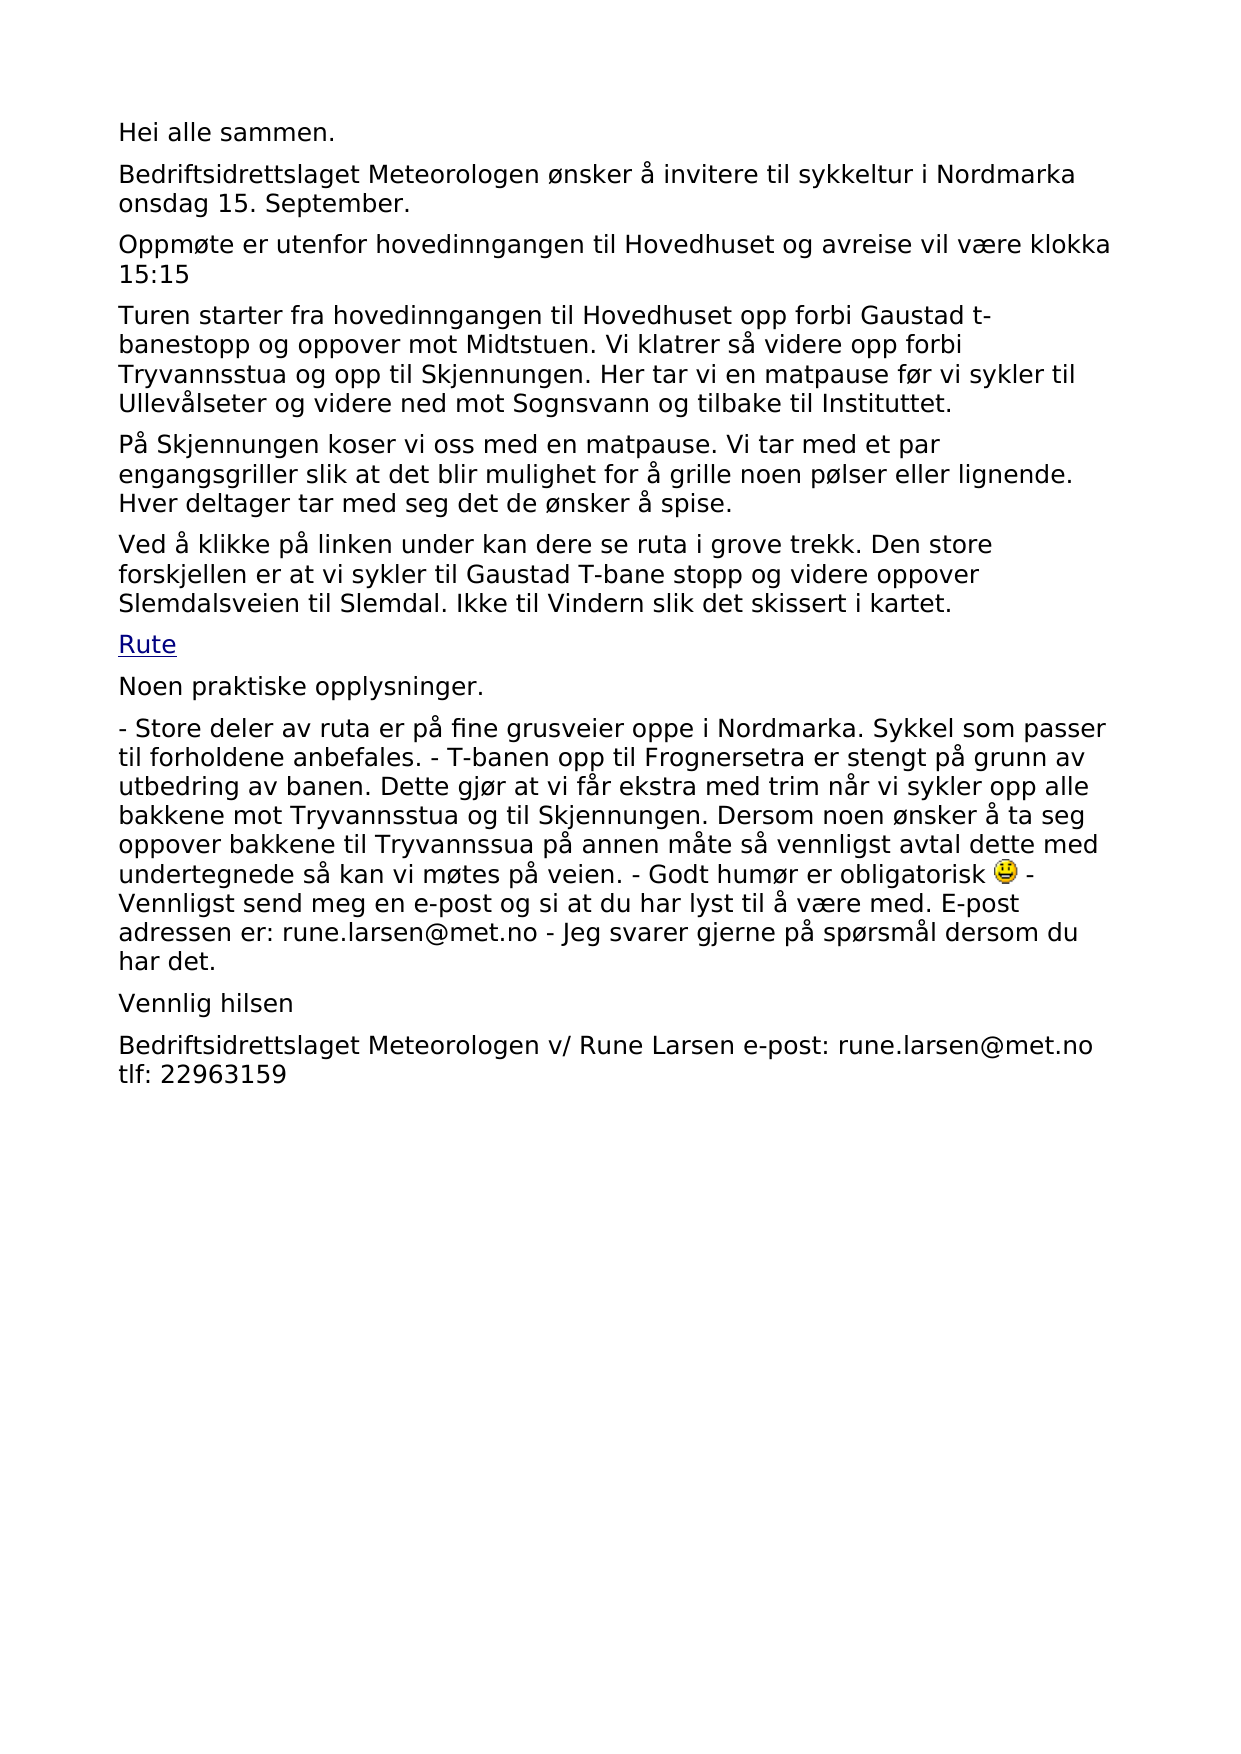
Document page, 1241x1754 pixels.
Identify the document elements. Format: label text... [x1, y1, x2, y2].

text Oppmøte er utenfor hovedinngangen til Hovedhuset og avreise vil være klokka 15:15 [118, 231, 1122, 289]
text Vennlig hilsen [118, 989, 1122, 1018]
text Bedriftsidrettslaget Meteorologen ønsker å invitere til sykkeltur i Nordmarka onsdag 15. September. [118, 160, 1122, 218]
text Rute [118, 631, 1122, 660]
text Noen praktiske opplysninger. [118, 672, 1122, 701]
text Hei alle sammen. [118, 118, 1122, 147]
text Turen starter fra hovedinngangen til Hovedhuset opp forbi Gaustad t-banestopp og oppover mot Midtstuen. Vi klatrer så videre opp forbi Tryvannsstua og opp til Skjennungen. Her tar vi en matpause før vi sykler til Ullevålseter og videre ned mot Sognsvann og tilbake til Instituttet. [118, 301, 1122, 418]
text Bedriftsidrettslaget Meteorologen v/ Rune Larsen e-post: rune.larsen@met.no tlf: 22963159 [118, 1031, 1122, 1089]
picture [994, 859, 1018, 884]
text På Skjennungen koser vi oss med en matpause. Vi tar med et par engangsgriller slik at det blir mulighet for å grille noen pølser eller lignende. Hver deltager tar med seg det de ønsker å spise. [118, 431, 1122, 518]
text - Store deler av ruta er på fine grusveier oppe i Nordmarka. Sykkel som passer til forholdene anbefales. - T-banen opp til Frognersetra er stengt på grunn av utbedring av banen. Dette gjør at vi får ekstra med trim når vi sykler opp alle bakkene mot Tryvannsstua og til Skjennungen. Dersom noen ønsker å ta seg oppover bakkene til Tryvannssua på annen måte så vennligst avtal dette med undertegnede så kan vi møtes på veien. - Godt humør er obligatorisk - Vennligst send meg en e-post og si at du har lyst til å være med. E-post adressen er: rune.larsen@met.no - Jeg svarer gjerne på spørsmål dersom du har det. [118, 714, 1122, 977]
text Ved å klikke på linken under kan dere se ruta i grove trekk. Den store forskjellen er at vi sykler til Gaustad T-bane stopp og videre oppover Slemdalsveien til Slemdal. Ikke til Vindern slik det skissert i kartet. [118, 531, 1122, 618]
